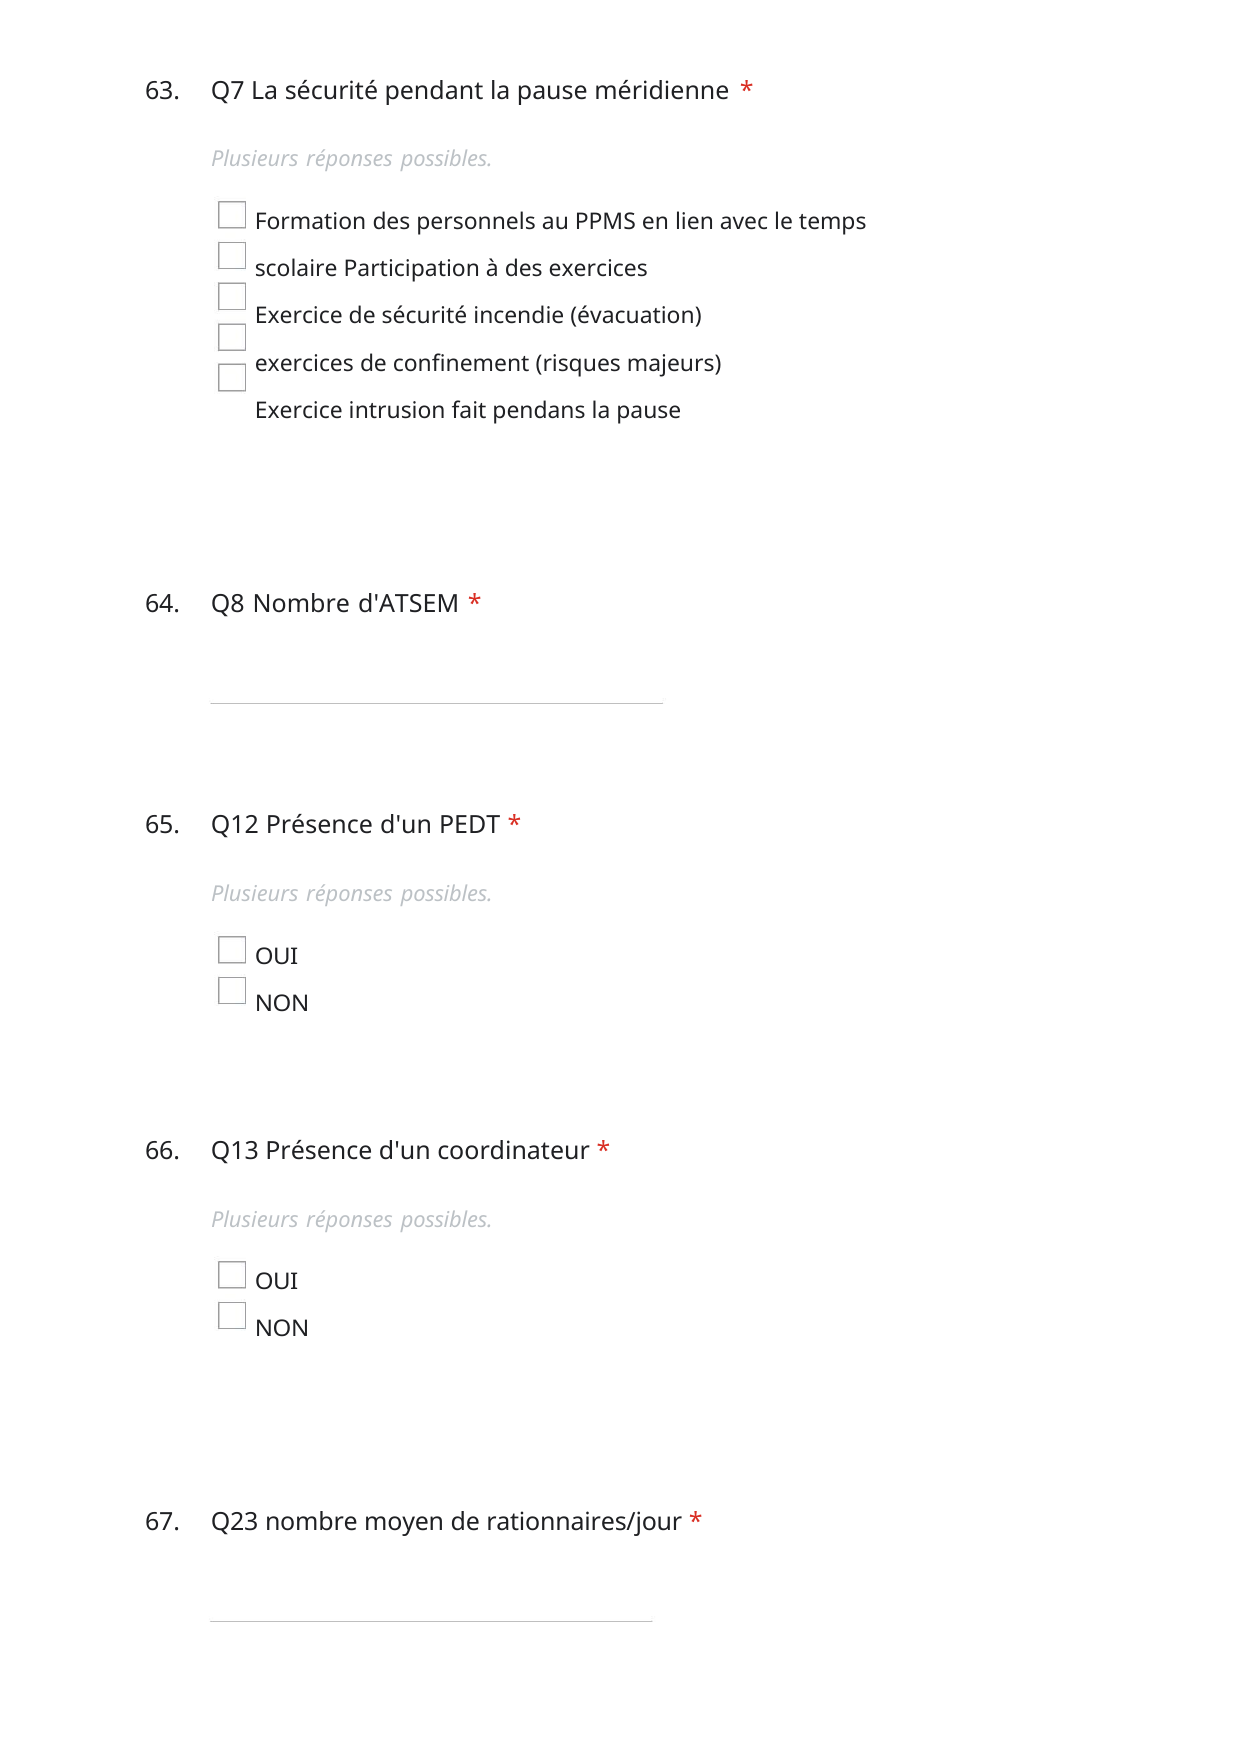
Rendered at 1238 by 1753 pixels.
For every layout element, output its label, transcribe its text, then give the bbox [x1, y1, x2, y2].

text OUI NON [254, 940, 332, 1018]
picture [214, 1256, 246, 1331]
picture [214, 196, 246, 394]
text Formation des personnels au PPMS en lien avec le temps scolaire Participation à des exercices [254, 205, 937, 283]
picture [208, 1616, 656, 1622]
text Exercice de sécurité incendie (évacuation) exercices de conﬁnement (risques majeurs) Exercice intrusion fait pendans la pause [254, 299, 781, 426]
text Plusieurs réponses possibles. [211, 143, 1154, 173]
text Plusieurs réponses possibles. [211, 878, 1154, 908]
list Q7 La sécurité pendant la pause méridienne * [145, 72, 1154, 106]
list Q23 nombre moyen de rationnaires/jour * [145, 1504, 1154, 1538]
picture [214, 931, 246, 1006]
text OUI NON [254, 1265, 332, 1343]
picture [208, 698, 667, 704]
list Q8 Nombre d'ATSEM * [145, 586, 1154, 620]
text Plusieurs réponses possibles. [211, 1204, 1154, 1234]
list Q12 Présence d'un PEDT * [145, 807, 1154, 841]
list Q13 Présence d'un coordinateur * [145, 1132, 1154, 1166]
